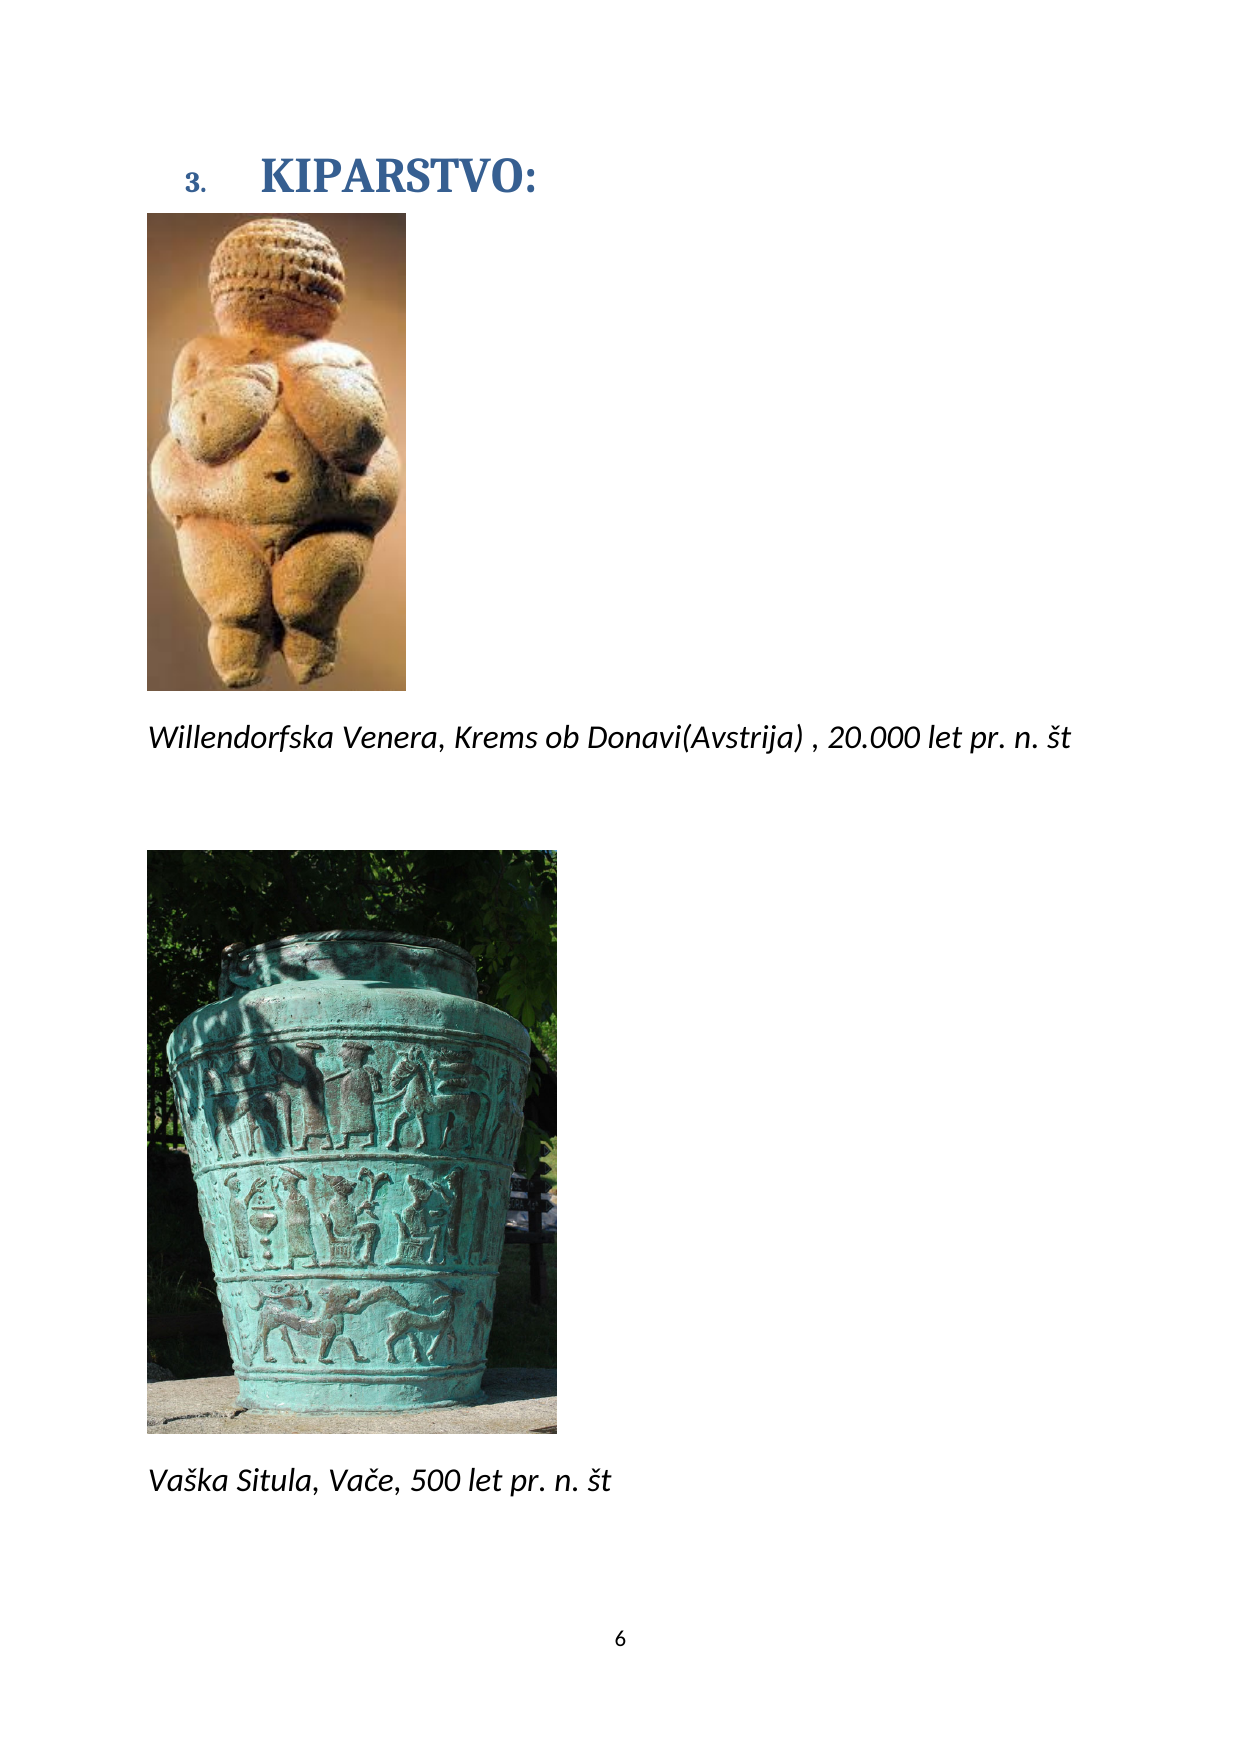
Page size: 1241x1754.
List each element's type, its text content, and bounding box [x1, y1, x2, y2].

text Willendorfska Venera, Krems ob Donavi(Avstrija) , 20.000 let pr. n. št [148, 716, 1093, 756]
picture [147, 850, 557, 1434]
picture [147, 213, 406, 691]
subtitle KIPARSTVO: [185, 148, 1093, 205]
text Vaška Situla, Vače, 500 let pr. n. št [148, 1459, 1093, 1500]
